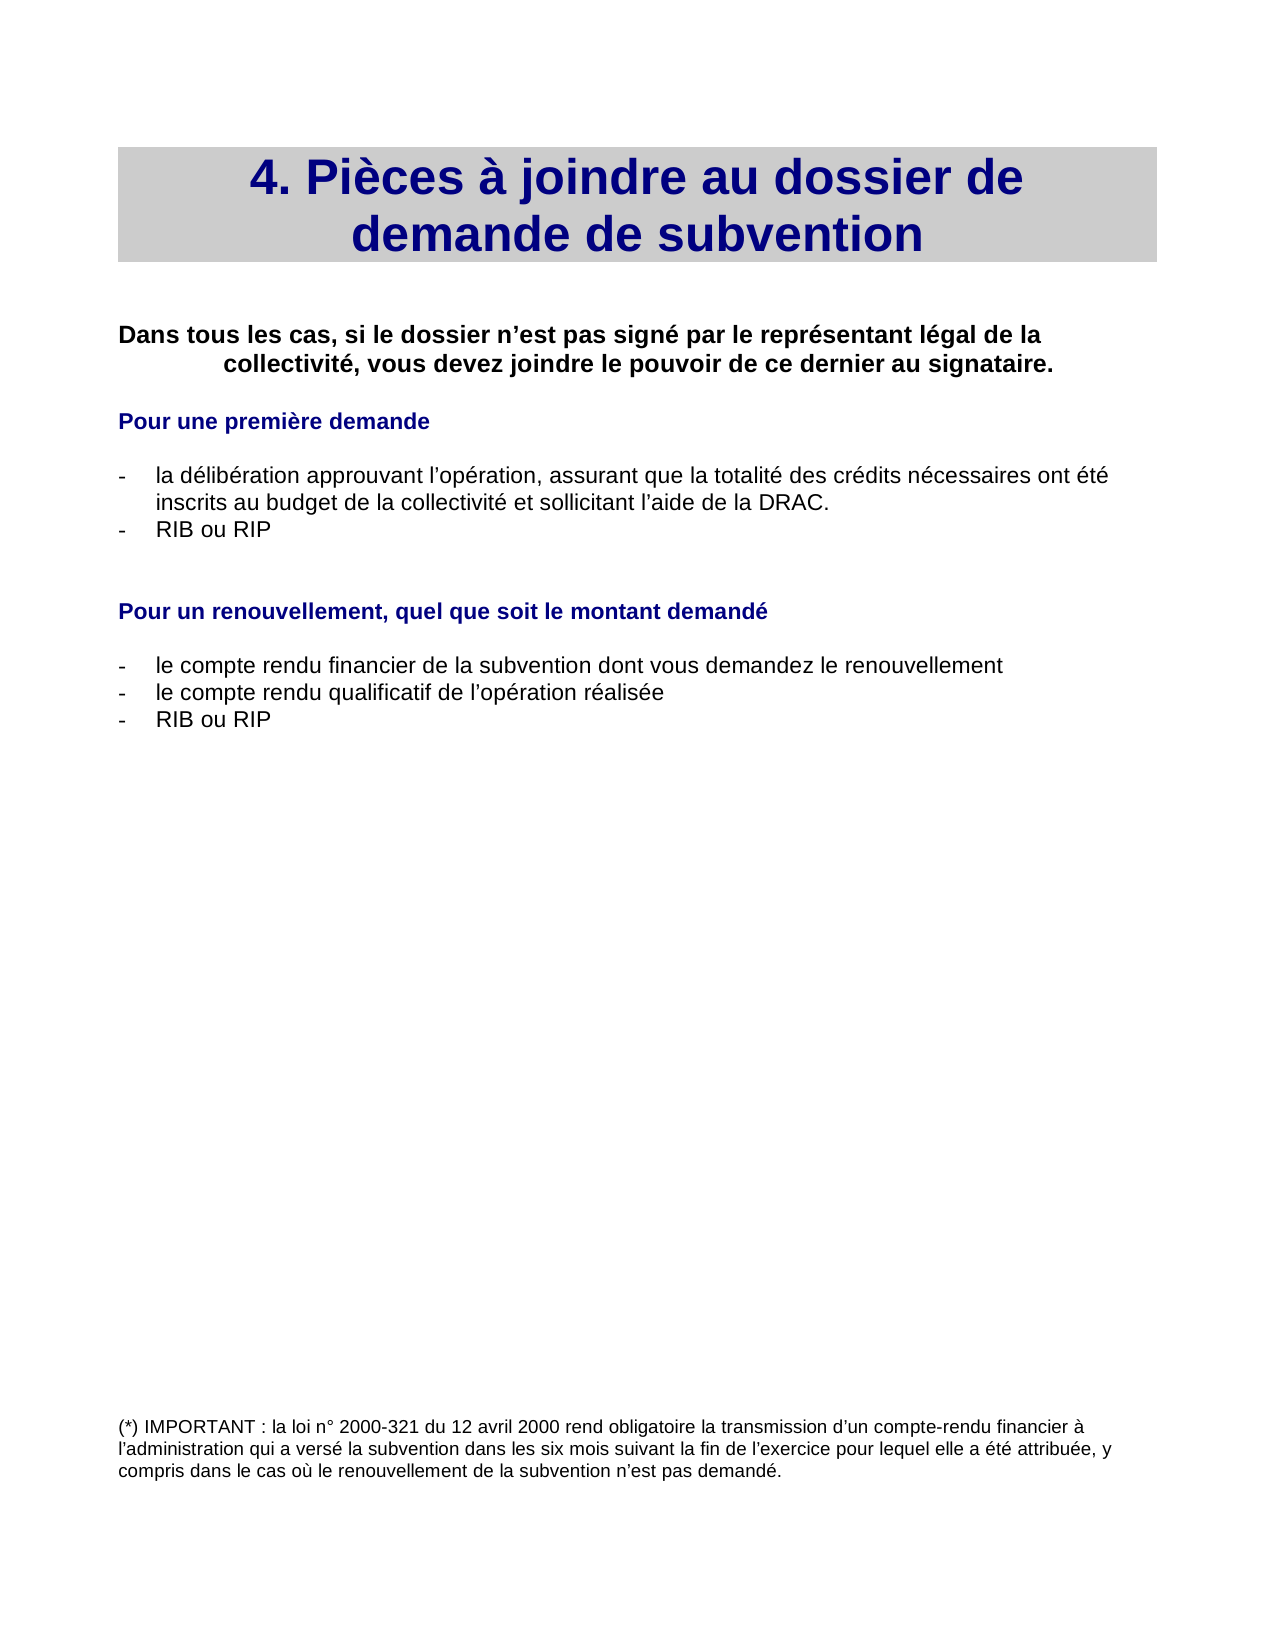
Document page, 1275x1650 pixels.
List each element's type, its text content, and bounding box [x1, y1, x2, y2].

text 4. Pièces à joindre au dossier de [118, 147, 1157, 205]
list le compte rendu qualificatif de l’opération réalisée [118, 678, 1157, 705]
list le compte rendu financier de la subvention dont vous demandez le renouvellement [118, 651, 1157, 678]
text (*) IMPORTANT : la loi n° 2000-321 du 12 avril 2000 rend obligatoire la transmission d’un compte-rendu financier à l’administration qui a versé la subvention dans les six mois suivant la fin de l’exercice pour lequel elle a été attribuée, y compris dans le cas où le renouvellement de la subvention n’est pas demandé. [118, 1416, 1157, 1481]
list RIB ou RIP [118, 705, 1157, 732]
subtitle Pour une première demande [118, 407, 1157, 434]
list RIB ou RIP [118, 516, 1157, 543]
list la délibération approuvant l’opération, assurant que la totalité des crédits nécessaires ont été inscrits au budget de la collectivité et sollicitant l’aide de la DRAC. [118, 462, 1157, 516]
text demande de subvention [118, 205, 1157, 262]
subtitle Pour un renouvellement, quel que soit le montant demandé [118, 597, 1157, 624]
subtitle Dans tous les cas, si le dossier n’est pas signé par le représentant légal de la collectivité, vous devez joindre le pouvoir de ce dernier au signataire. [118, 320, 1157, 378]
